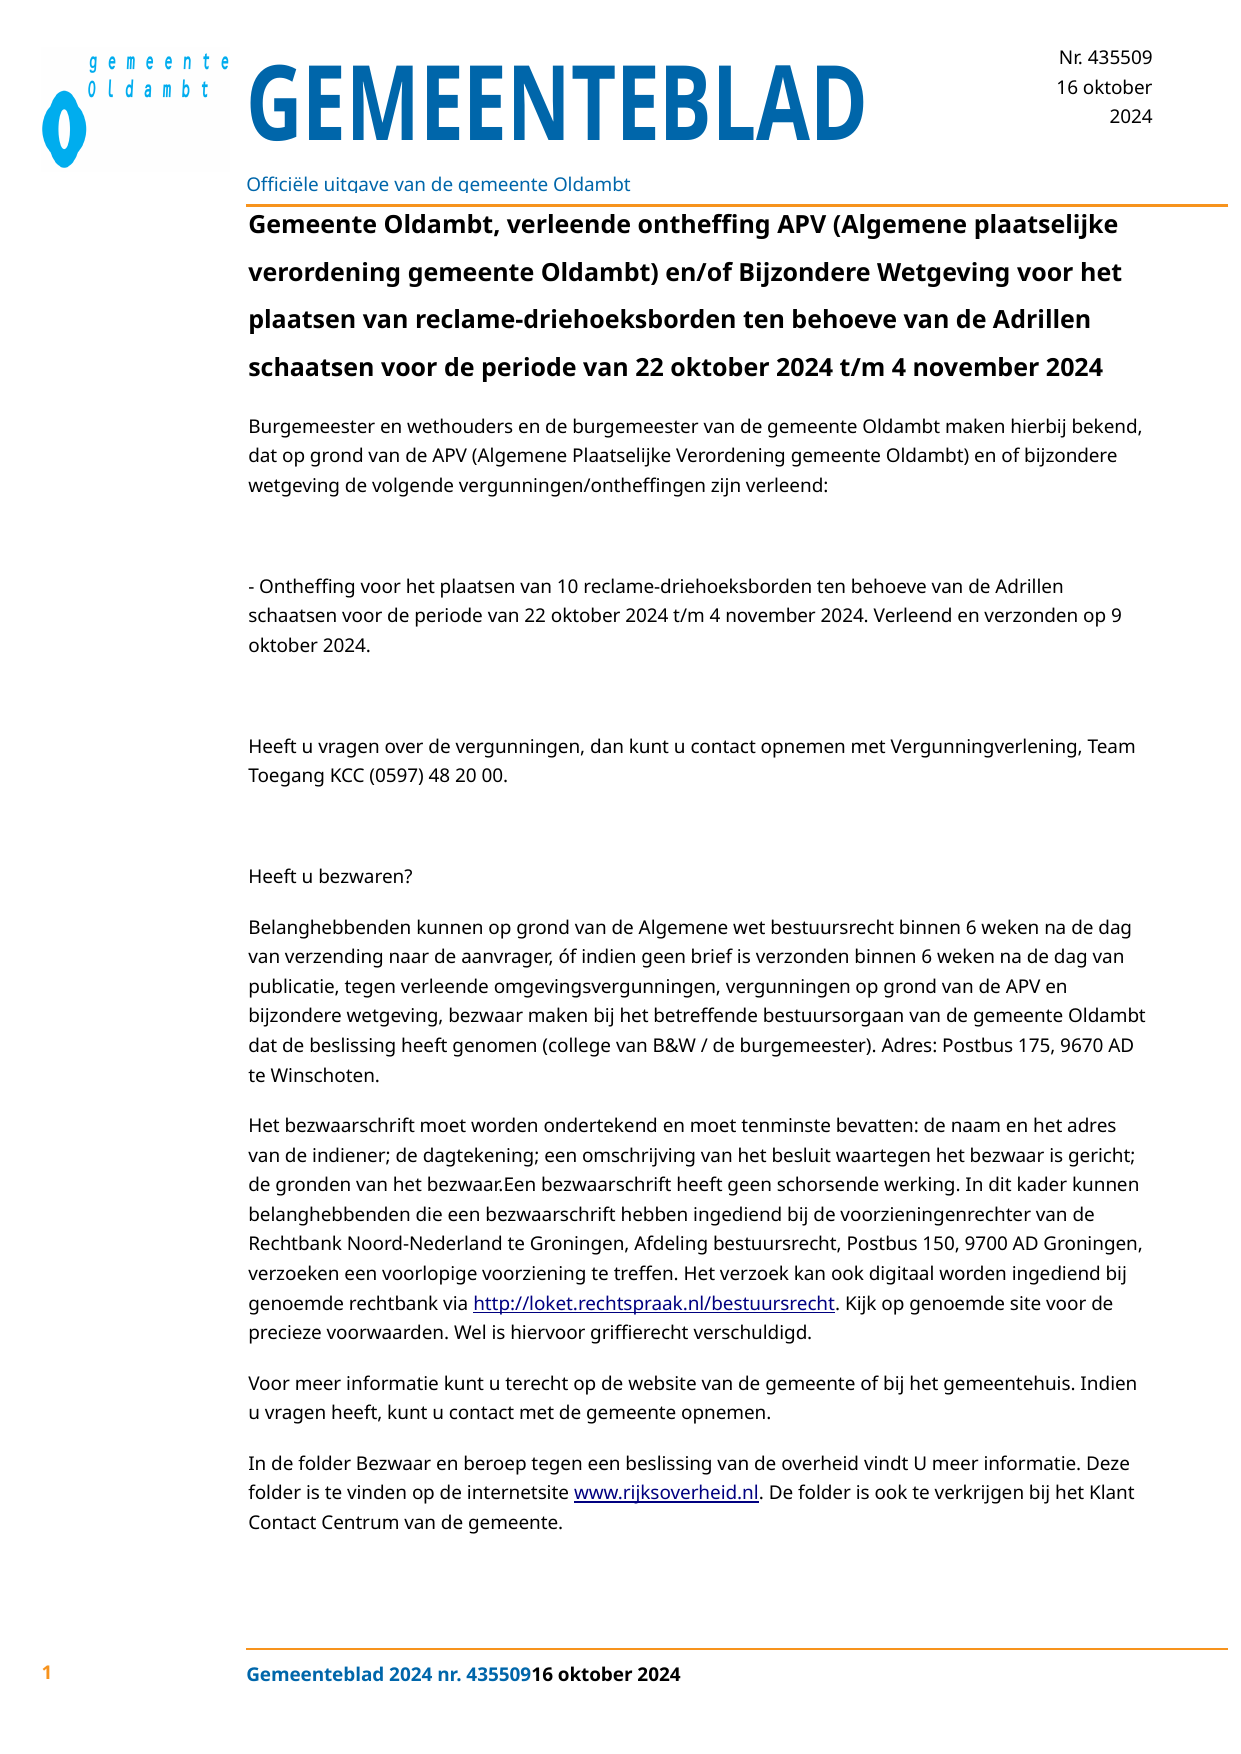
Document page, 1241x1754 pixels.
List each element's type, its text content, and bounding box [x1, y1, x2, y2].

text In de folder Bezwaar en beroep tegen een beslissing van de overheid vindt U meer informatie. Deze folder is te vinden op de internetsite www.rijksoverheid.nl. De folder is ook te verkrijgen bij het Klant Contact Centrum van de gemeente. [248, 1450, 1152, 1535]
text Heeft u bezwaren? [248, 863, 1152, 889]
text Heeft u vragen over de vergunningen, dan kunt u contact opnemen met Vergunningverlening, Team Toegang KCC (0597) 48 20 00. [248, 733, 1152, 788]
text Voor meer informatie kunt u terecht op de website van de gemeente of bij het gemeentehuis. Indien u vragen heeft, kunt u contact met de gemeente opnemen. [248, 1370, 1152, 1425]
text Belanghebbenden kunnen op grond van de Algemene wet bestuursrecht binnen 6 weken na de dag van verzending naar de aanvrager, óf indien geen brief is verzonden binnen 6 weken na de dag van publicatie, tegen verleende omgevingsvergunningen, vergunningen op grond van de APV en bijzondere wetgeving, bezwaar maken bij het betreffende bestuursorgaan van de gemeente Oldambt dat de beslissing heeft genomen (college van B&W / de burgemeester). Adres: Postbus 175, 9670 AD te Winschoten. [248, 914, 1152, 1088]
text Het bezwaarschrift moet worden ondertekend en moet tenminste bevatten: de naam en het adres van de indiener; de dagtekening; een omschrijving van het besluit waartegen het bezwaar is gericht; de gronden van het bezwaar.Een bezwaarschrift heeft geen schorsende werking. In dit kader kunnen belanghebbenden die een bezwaarschrift hebben ingediend bij de voorzieningenrechter van de Rechtbank Noord-Nederland te Groningen, Afdeling bestuursrecht, Postbus 150, 9700 AD Groningen, verzoeken een voorlopige voorziening te treffen. Het verzoek kan ook digitaal worden ingediend bij genoemde rechtbank via http://loket.rechtspraak.nl/bestuursrecht. Kijk op genoemde site voor de precieze voorwaarden. Wel is hiervoor griffierecht verschuldigd. [248, 1112, 1152, 1345]
text Gemeente Oldambt, verleende ontheffing APV (Algemene plaatselijke verordening gemeente Oldambt) en/of Bijzondere Wetgeving voor het plaatsen van reclame-driehoeksborden ten behoeve van de Adrillen schaatsen voor de periode van 22 oktober 2024 t/m 4 november 2024 [248, 207, 1152, 384]
text Burgemeester en wethouders en de burgemeester van de gemeente Oldambt maken hierbij bekend, dat op grond van de APV (Algemene Plaatselijke Verordening gemeente Oldambt) en of bijzondere wetgeving de volgende vergunningen/ontheffingen zijn verleend: [248, 413, 1152, 498]
picture [41, 47, 231, 172]
text - Ontheffing voor het plaatsen van 10 reclame-driehoeksborden ten behoeve van de Adrillen schaatsen voor de periode van 22 oktober 2024 t/m 4 november 2024. Verleend en verzonden op 9 oktober 2024. [248, 573, 1152, 658]
